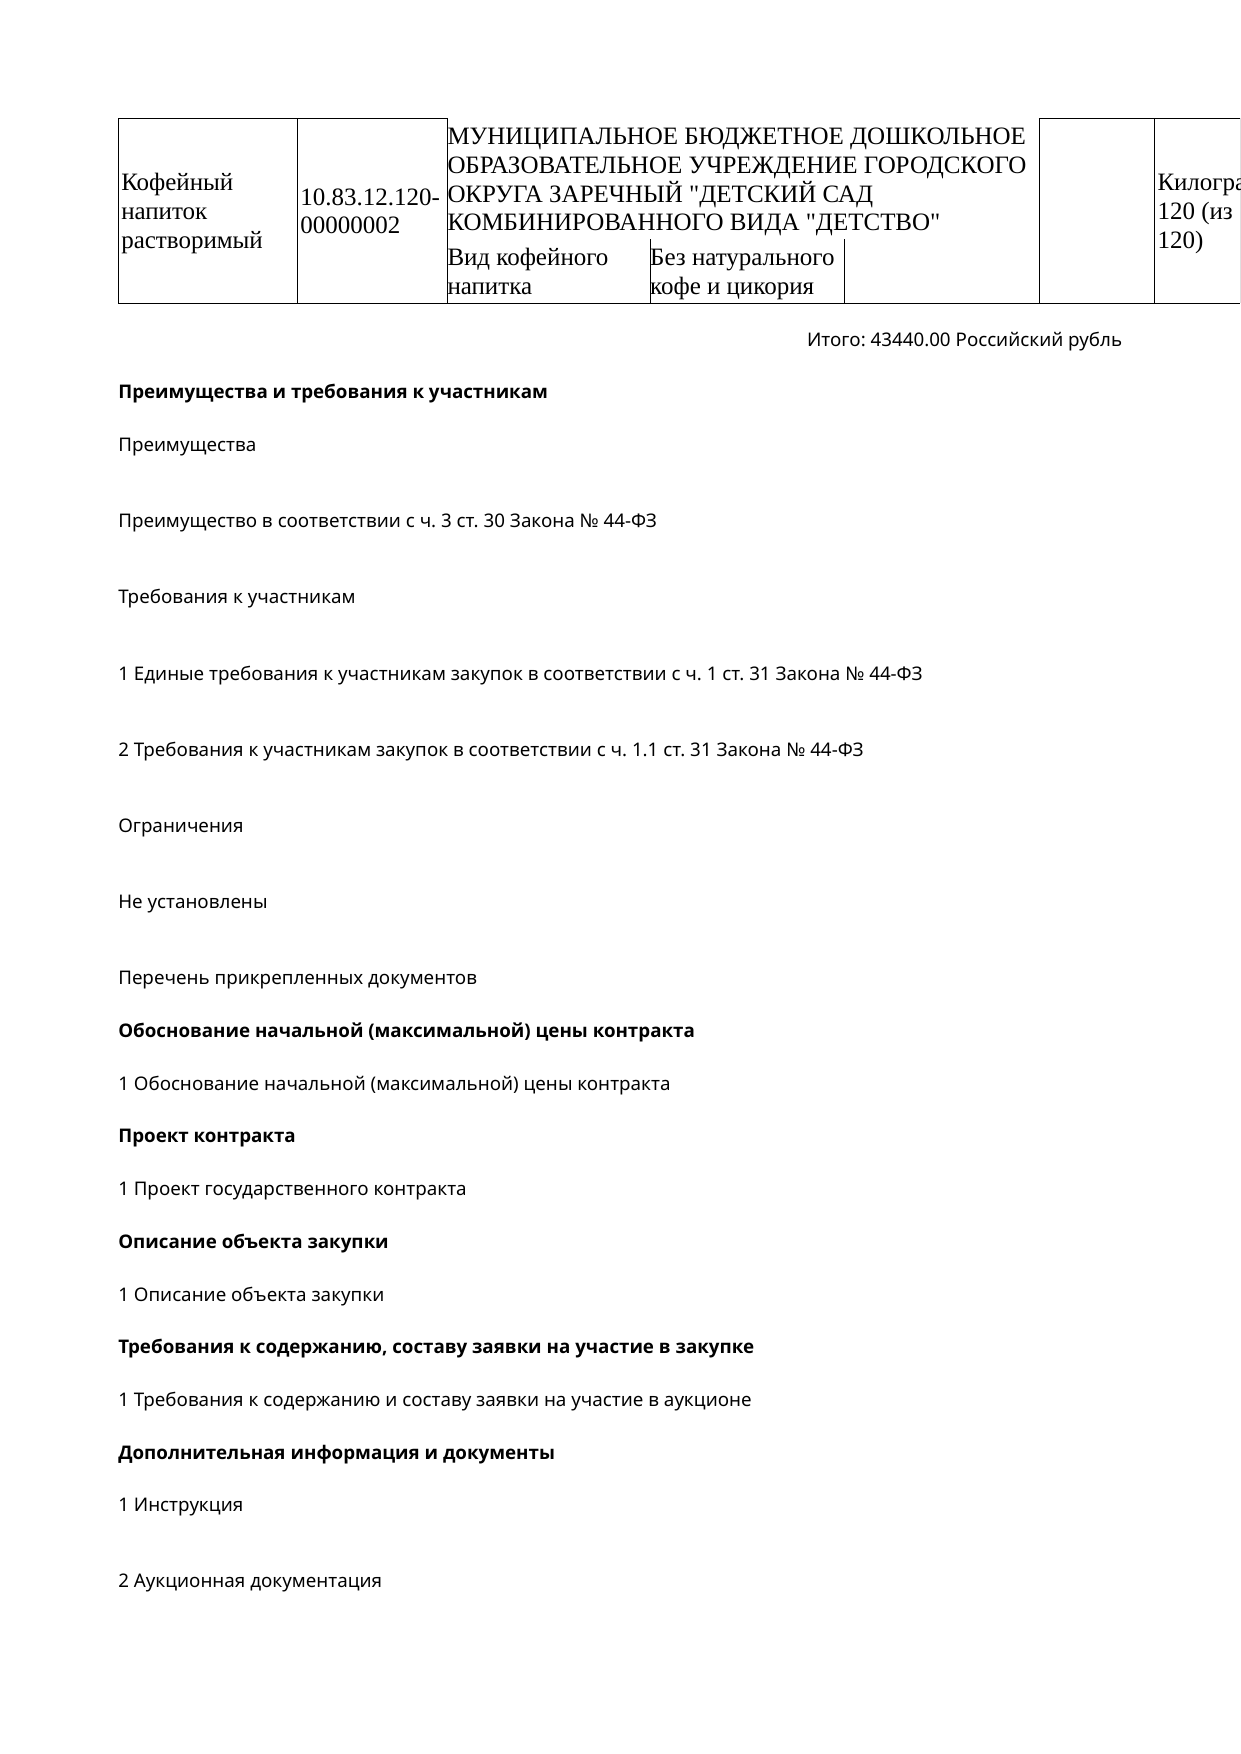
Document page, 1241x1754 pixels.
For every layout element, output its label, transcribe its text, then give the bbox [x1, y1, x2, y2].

text 1 Требования к содержанию и составу заявки на участие в аукционе [118, 1386, 1122, 1412]
text Преимущества [118, 432, 1122, 457]
text Обоснование начальной (максимальной) цены контракта [118, 1017, 1122, 1043]
text 1 Проект государственного контракта [118, 1175, 1122, 1201]
table_cell Вид кофейного напитка [448, 239, 650, 303]
table_cell [845, 239, 1039, 303]
table_cell Без натурального кофе и цикория [651, 239, 844, 303]
text Требования к содержанию, составу заявки на участие в закупке [118, 1333, 1122, 1359]
text Требования к участникам [118, 584, 1122, 609]
text 1 Описание объекта закупки [118, 1281, 1122, 1306]
text Не установлены [118, 888, 1122, 914]
table_header МУНИЦИПАЛЬНОЕ БЮДЖЕТНОЕ ДОШКОЛЬНОЕ ОБРАЗОВАТЕЛЬНОЕ УЧРЕЖДЕНИЕ ГОРОДСКОГО ОКРУГА ЗАРЕЧНЫЙ "ДЕТСКИЙ САД КОМБИНИРОВАННОГО ВИДА "ДЕТСТВО" [448, 121, 1039, 236]
text 1 Обоснование начальной (максимальной) цены контракта [118, 1070, 1122, 1096]
text Преимущество в соответствии с ч. 3 ст. 30 Закона № 44-ФЗ [118, 508, 1122, 533]
text Преимущества и требования к участникам [118, 379, 1122, 404]
text Ограничения [118, 812, 1122, 838]
table_cell 10.83.12.120-00000002 [298, 119, 447, 303]
table_header 120 (из 120) [1157, 196, 1240, 253]
text Описание объекта закупки [118, 1228, 1122, 1254]
text 1 Единые требования к участникам закупок в соответствии с ч. 1 ст. 31 Закона № 44-ФЗ [118, 660, 1122, 686]
table_cell Кофейный напиток растворимый [119, 119, 297, 303]
text Итого: 43440.00 Российский рубль [118, 326, 1122, 352]
text Проект контракта [118, 1123, 1122, 1148]
text 2 Требования к участникам закупок в соответствии с ч. 1.1 ст. 31 Закона № 44-ФЗ [118, 736, 1122, 762]
text Дополнительная информация и документы [118, 1439, 1122, 1464]
text 1 Инструкция [118, 1492, 1122, 1517]
text 2 Аукционная документация [118, 1568, 1122, 1593]
table_cell Килограмм [1155, 119, 1240, 303]
text Перечень прикрепленных документов [118, 964, 1122, 990]
table_cell [1040, 119, 1154, 303]
